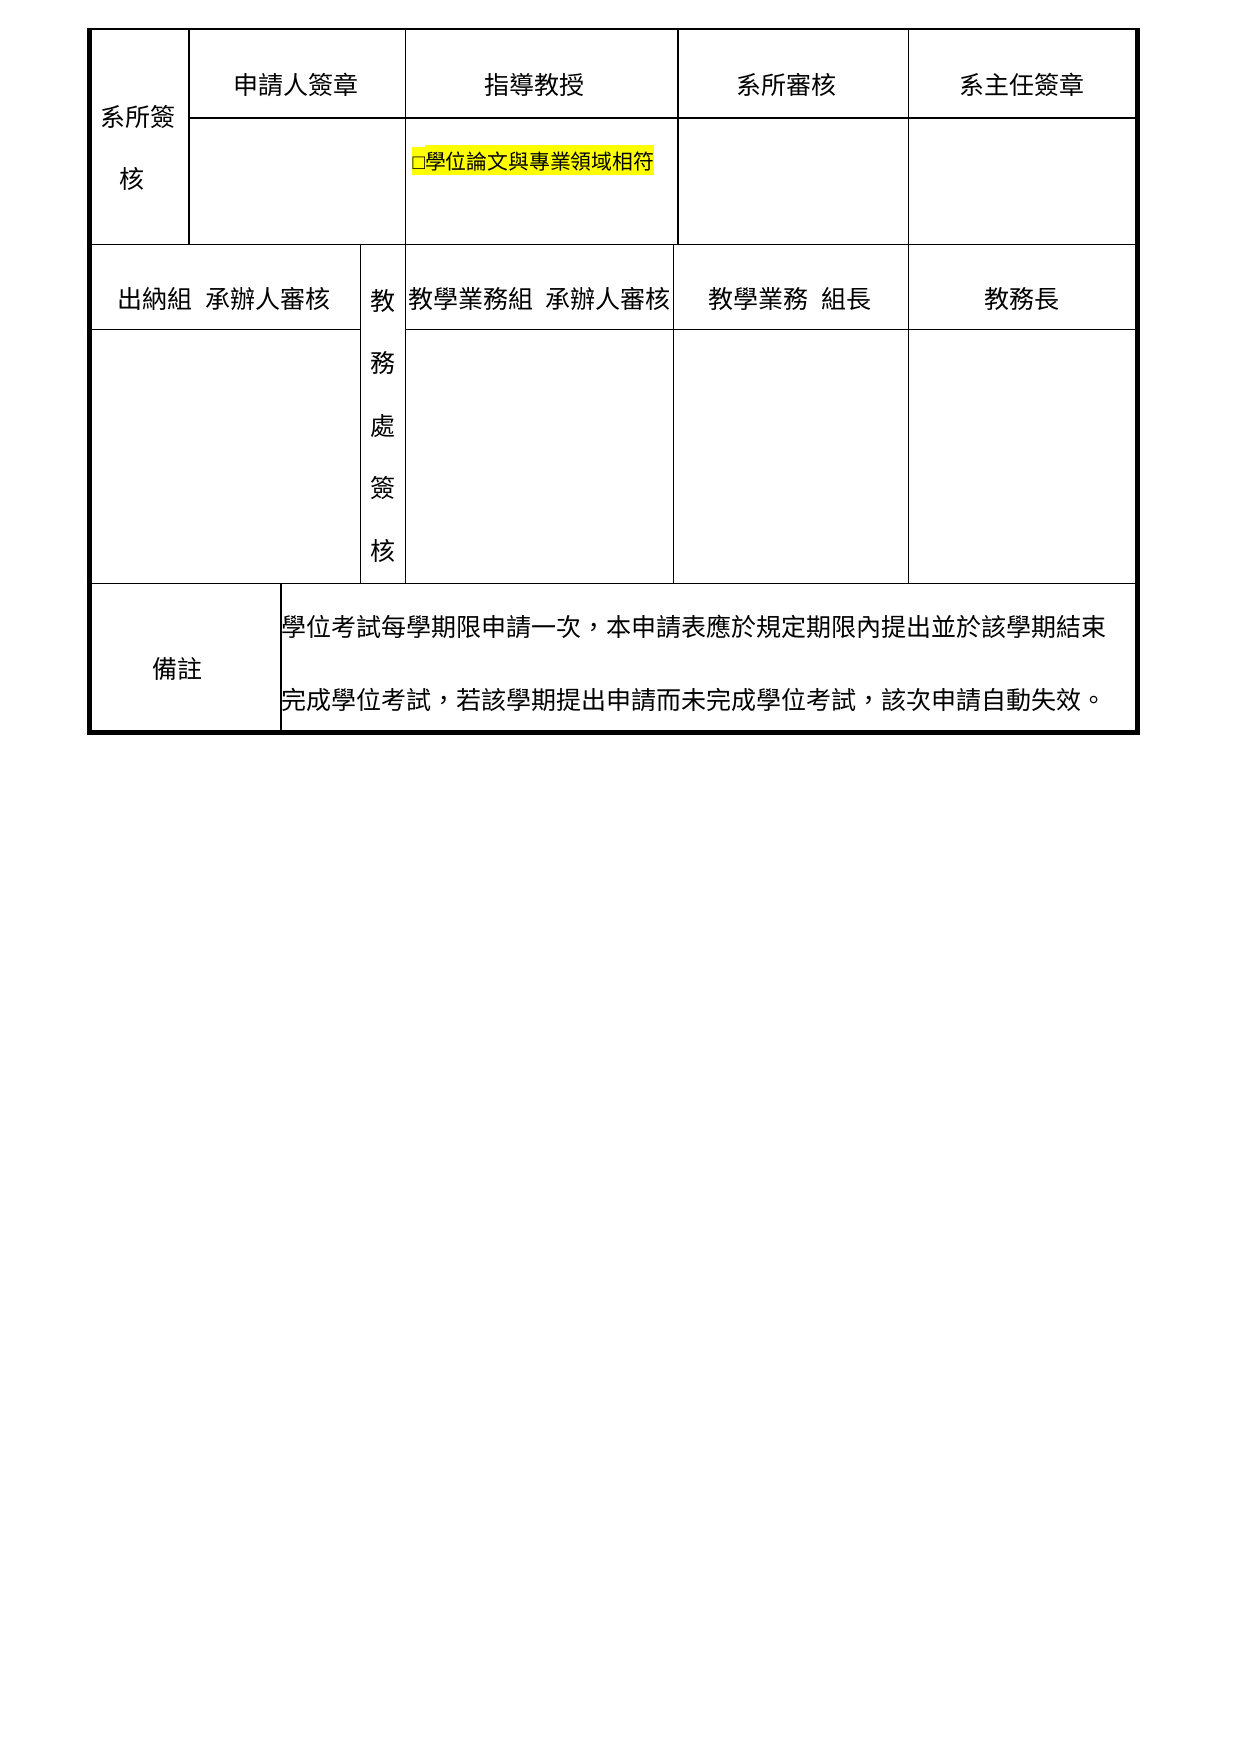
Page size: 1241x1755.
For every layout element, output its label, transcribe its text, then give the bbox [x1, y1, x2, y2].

table_cell [679, 119, 908, 243]
table_cell 教務處簽核 [361, 245, 405, 583]
table_cell [92, 330, 360, 583]
table_cell 教學業務 組長 [674, 245, 908, 328]
table_cell [406, 330, 673, 583]
table_cell 系主任簽章 [909, 30, 1135, 117]
table_cell 出納組 承辦人審核 [92, 245, 360, 328]
table_cell 備註 [92, 584, 280, 730]
table_cell 系所審核 [679, 30, 908, 117]
table_cell 申請人簽章 [190, 30, 405, 117]
table_cell 系所簽核 [92, 30, 188, 243]
table_cell 教學業務組 承辦人審核 [406, 245, 673, 328]
table_cell 指導教授 [406, 30, 677, 117]
table_cell [190, 119, 405, 243]
table_cell □學位論文與專業領域相符 [406, 119, 677, 243]
table_cell [909, 119, 1135, 243]
table_cell [674, 330, 908, 583]
table_cell 學位考試每學期限申請一次，本申請表應於規定期限內提出並於該學期結束 完成學位考試，若該學期提出申請而未完成學位考試，該次申請自動失效。 [282, 584, 1135, 730]
table_cell [909, 330, 1135, 583]
table_cell 教務長 [909, 245, 1135, 328]
